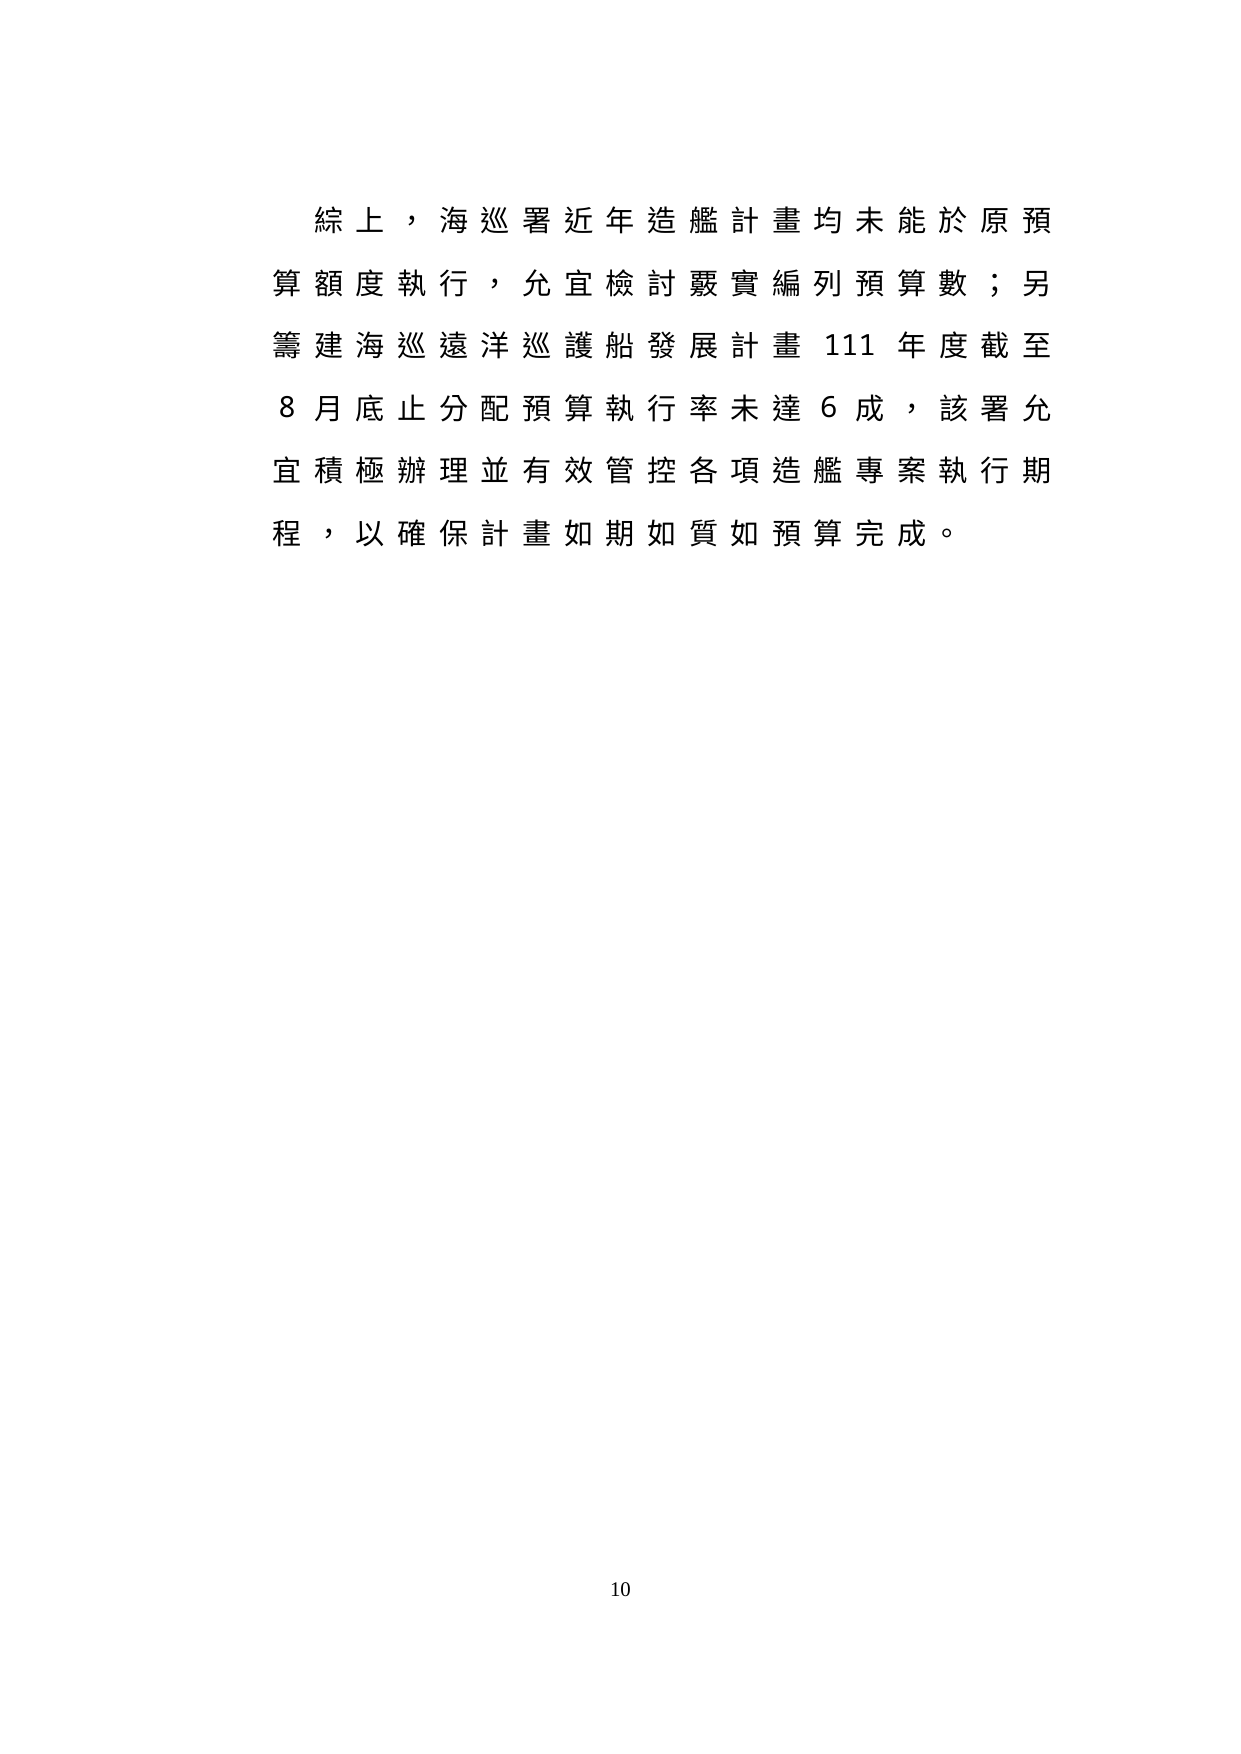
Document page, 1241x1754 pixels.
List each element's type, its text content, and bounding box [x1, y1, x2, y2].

text 綜上，海巡署近年造艦計畫均未能於原預算額度執行，允宜檢討覈實編列預算數；另籌建海巡遠洋巡護船發展計畫111年度截至8月底止分配預算執行率未達6成，該署允宜積極辦理並有效管控各項造艦專案執行期程，以確保計畫如期如質如預算完成。 [242, 177, 1058, 552]
